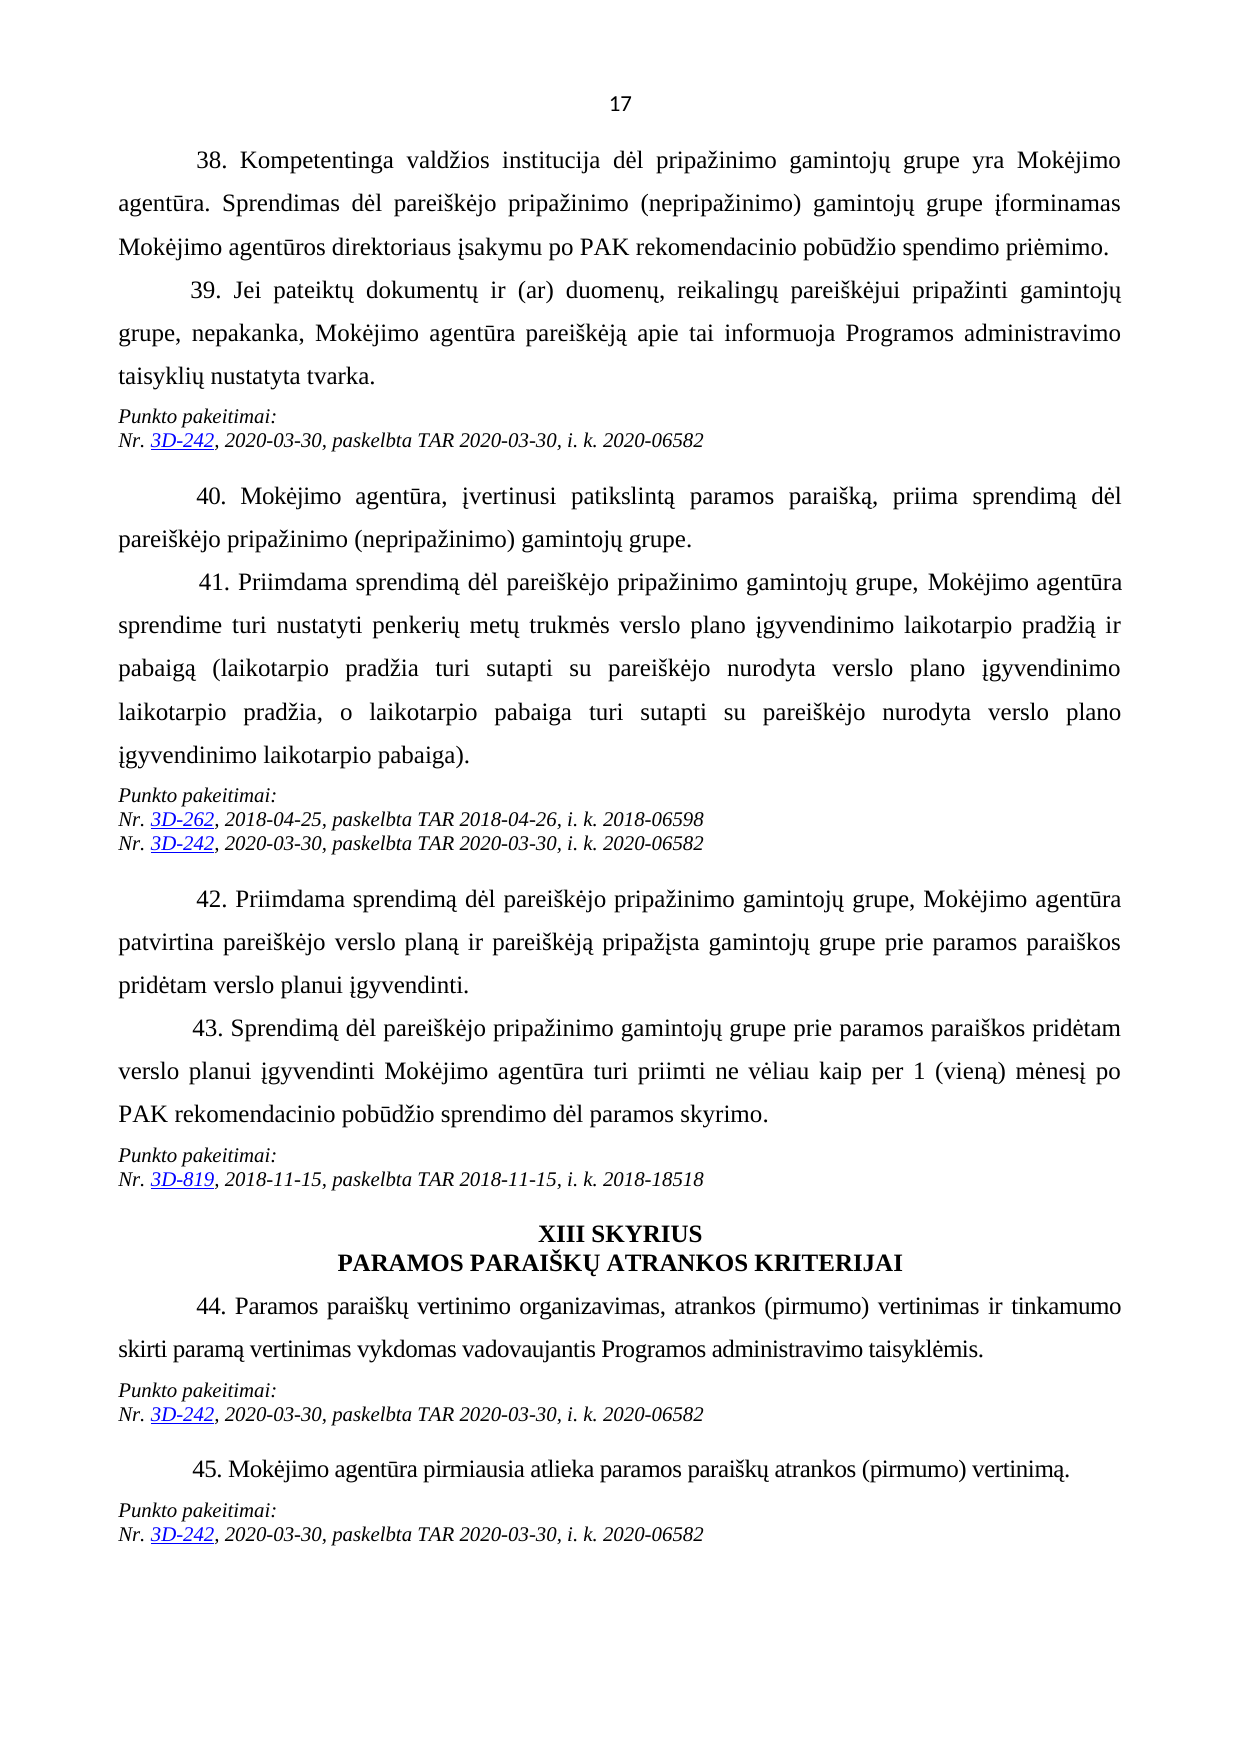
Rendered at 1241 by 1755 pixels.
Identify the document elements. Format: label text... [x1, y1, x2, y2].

text Punkto pakeitimai: [118, 404, 1122, 428]
text Nr. 3D-242, 2020-03-30, paskelbta TAR 2020-03-30, i. k. 2020-06582 [118, 831, 1122, 855]
text Punkto pakeitimai: [118, 1498, 1122, 1522]
text 41. Priimdama sprendimą dėl pareiškėjo pripažinimo gamintojų grupe, Mokėjimo agentūra sprendime turi nustatyti penkerių metų trukmės verslo plano įgyvendinimo laikotarpio pradžią ir pabaigą (laikotarpio pradžia turi sutapti su pareiškėjo nurodyta verslo plano įgyvendinimo laikotarpio pradžia, o laikotarpio pabaiga turi sutapti su pareiškėjo nurodyta verslo plano įgyvendinimo laikotarpio pabaiga). [118, 567, 1122, 768]
text 44. Paramos paraiškų vertinimo organizavimas, atrankos (pirmumo) vertinimas ir tinkamumo skirti paramą vertinimas vykdomas vadovaujantis Programos administravimo taisyklėmis. [118, 1291, 1122, 1363]
text Punkto pakeitimai: [118, 783, 1122, 807]
text PARAMOS PARAIŠKŲ ATRANKOS KRITERIJAI [118, 1248, 1122, 1277]
text 42. Priimdama sprendimą dėl pareiškėjo pripažinimo gamintojų grupe, Mokėjimo agentūra patvirtina pareiškėjo verslo planą ir pareiškėją pripažįsta gamintojų grupe prie paramos paraiškos pridėtam verslo planui įgyvendinti. [118, 884, 1122, 999]
text Nr. 3D-242, 2020-03-30, paskelbta TAR 2020-03-30, i. k. 2020-06582 [118, 1522, 1122, 1546]
text 43. Sprendimą dėl pareiškėjo pripažinimo gamintojų grupe prie paramos paraiškos pridėtam verslo planui įgyvendinti Mokėjimo agentūra turi priimti ne vėliau kaip per 1 (vieną) mėnesį po PAK rekomendacinio pobūdžio sprendimo dėl paramos skyrimo. [118, 1013, 1122, 1128]
text 40. Mokėjimo agentūra, įvertinusi patikslintą paramos paraišką, priima sprendimą dėl pareiškėjo pripažinimo (nepripažinimo) gamintojų grupe. [118, 481, 1122, 553]
text Nr. 3D-242, 2020-03-30, paskelbta TAR 2020-03-30, i. k. 2020-06582 [118, 428, 1122, 452]
text XIII SKYRIUS [118, 1219, 1122, 1248]
text Punkto pakeitimai: [118, 1378, 1122, 1402]
text Nr. 3D-242, 2020-03-30, paskelbta TAR 2020-03-30, i. k. 2020-06582 [118, 1402, 1122, 1426]
text 45. Mokėjimo agentūra pirmiausia atlieka paramos paraiškų atrankos (pirmumo) vertinimą. [118, 1454, 1122, 1483]
text Punkto pakeitimai: [118, 1143, 1122, 1167]
text 38. Kompetentinga valdžios institucija dėl pripažinimo gamintojų grupe yra Mokėjimo agentūra. Sprendimas dėl pareiškėjo pripažinimo (nepripažinimo) gamintojų grupe įforminamas Mokėjimo agentūros direktoriaus įsakymu po PAK rekomendacinio pobūdžio spendimo priėmimo. [118, 145, 1122, 260]
text 39. Jei pateiktų dokumentų ir (ar) duomenų, reikalingų pareiškėjui pripažinti gamintojų grupe, nepakanka, Mokėjimo agentūra pareiškėją apie tai informuoja Programos administravimo taisyklių nustatyta tvarka. [118, 275, 1122, 390]
text Nr. 3D-819, 2018-11-15, paskelbta TAR 2018-11-15, i. k. 2018-18518 [118, 1167, 1122, 1191]
text Nr. 3D-262, 2018-04-25, paskelbta TAR 2018-04-26, i. k. 2018-06598 [118, 807, 1122, 831]
